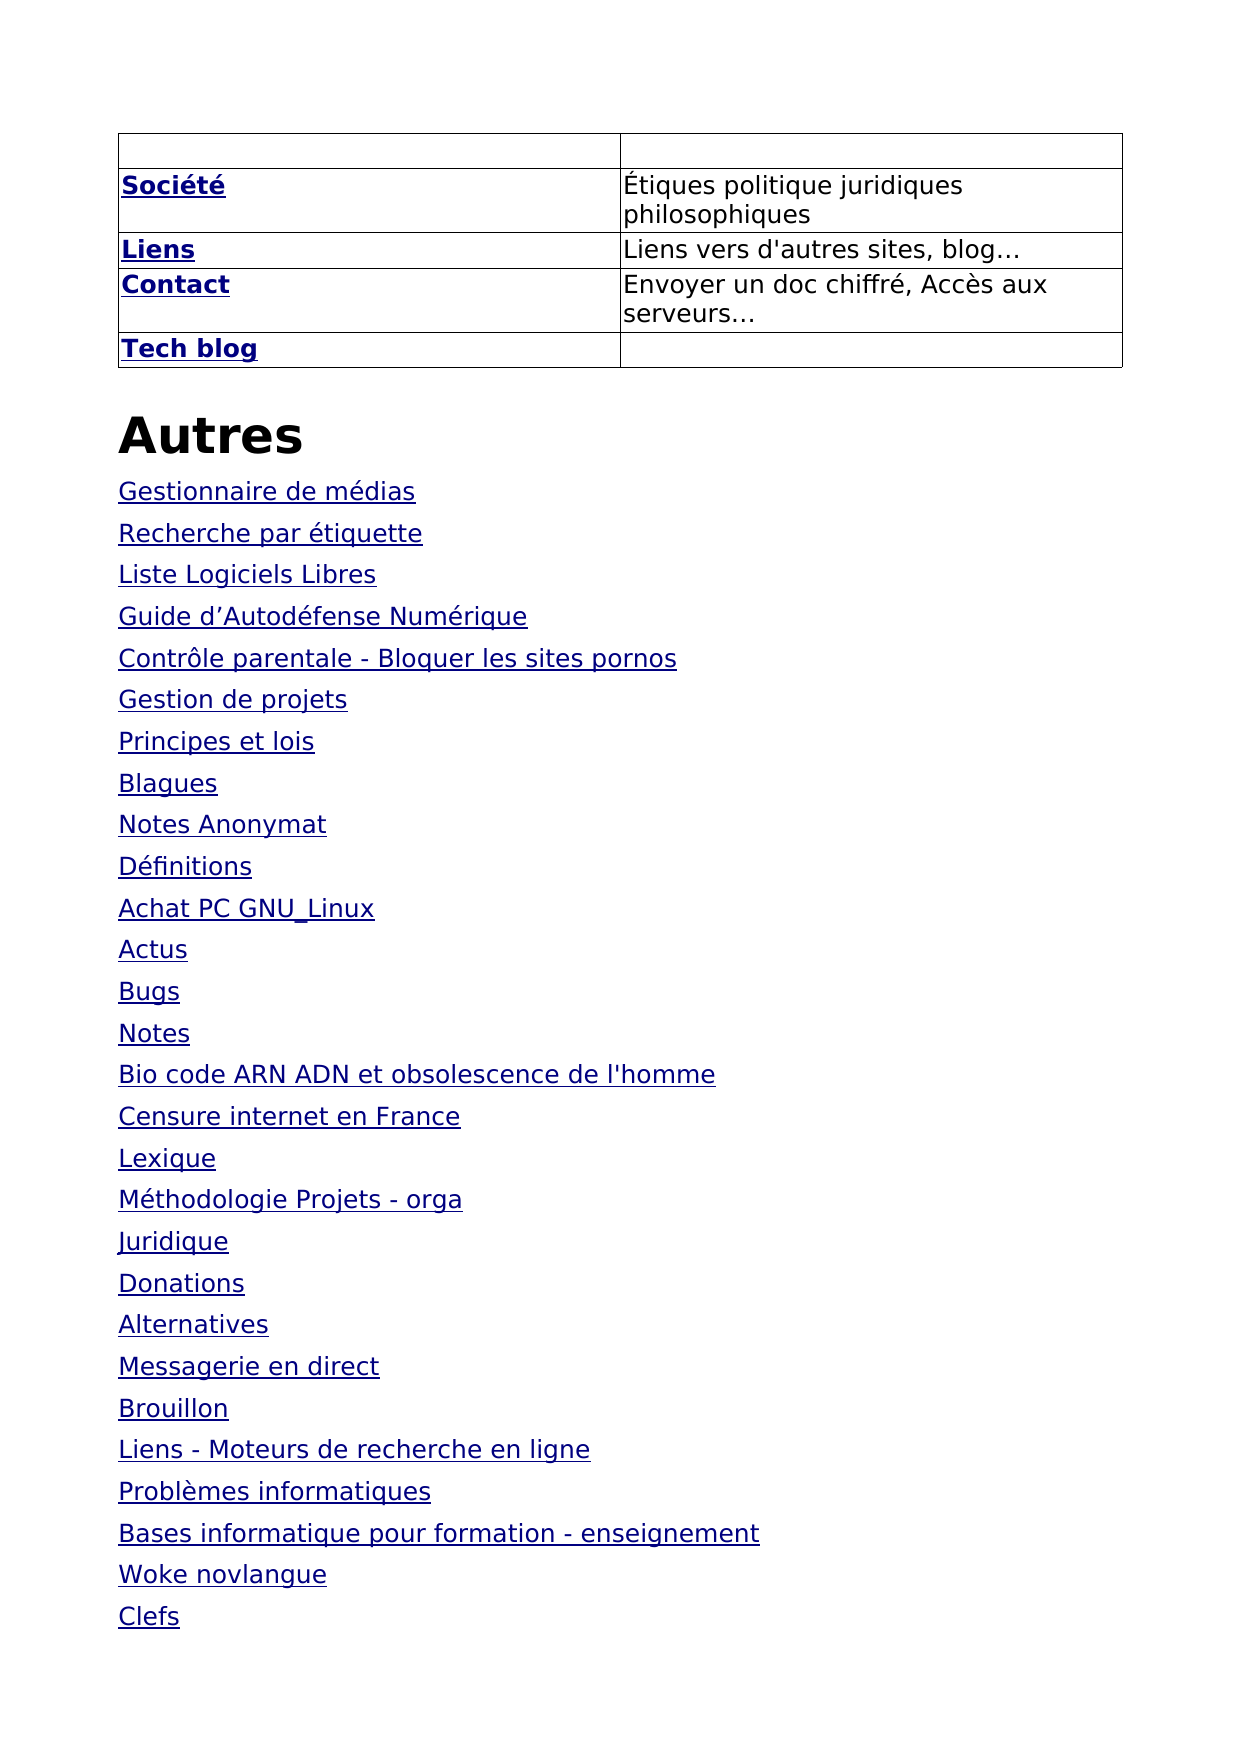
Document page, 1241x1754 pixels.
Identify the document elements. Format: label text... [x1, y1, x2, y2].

text Définitions [118, 852, 1122, 882]
text Guide d’Autodéfense Numérique [118, 602, 1122, 632]
text Bugs [118, 977, 1122, 1007]
text Liens - Moteurs de recherche en ligne [118, 1436, 1122, 1465]
text Notes Anonymat [118, 811, 1122, 840]
table_cell [621, 333, 1122, 367]
text Achat PC GNU_Linux [118, 894, 1122, 923]
text Méthodologie Projets - orga [118, 1186, 1122, 1215]
table_header [119, 134, 620, 168]
text Donations [118, 1269, 1122, 1298]
table_cell Contact [119, 269, 620, 332]
text Principes et lois [118, 727, 1122, 757]
text Woke novlangue [118, 1561, 1122, 1590]
text Problèmes informatiques [118, 1477, 1122, 1507]
table_cell Liens vers d'autres sites, blog… [621, 233, 1122, 267]
text Lexique [118, 1144, 1122, 1173]
text Liste Logiciels Libres [118, 561, 1122, 590]
text Actus [118, 936, 1122, 965]
table_cell Tech blog [119, 333, 620, 367]
text Bases informatique pour formation - enseignement [118, 1519, 1122, 1548]
text Brouillon [118, 1394, 1122, 1423]
table_header [621, 134, 1122, 168]
table_cell Étiques politique juridiques philosophiques [621, 169, 1122, 232]
table_cell Envoyer un doc chiffré, Accès aux serveurs… [621, 269, 1122, 332]
text Alternatives [118, 1311, 1122, 1340]
text Bio code ARN ADN et obsolescence de l'homme [118, 1061, 1122, 1090]
table_cell Société [119, 169, 620, 232]
text Gestion de projets [118, 686, 1122, 715]
text Notes [118, 1019, 1122, 1048]
text Recherche par étiquette [118, 519, 1122, 548]
text Blagues [118, 769, 1122, 798]
table_cell Liens [119, 233, 620, 267]
text Gestionnaire de médias [118, 477, 1122, 507]
text Contrôle parentale - Bloquer les sites pornos [118, 644, 1122, 673]
text Juridique [118, 1227, 1122, 1257]
subtitle Autres [118, 407, 1122, 465]
text Clefs [118, 1602, 1122, 1632]
text Messagerie en direct [118, 1352, 1122, 1382]
text Censure internet en France [118, 1102, 1122, 1132]
